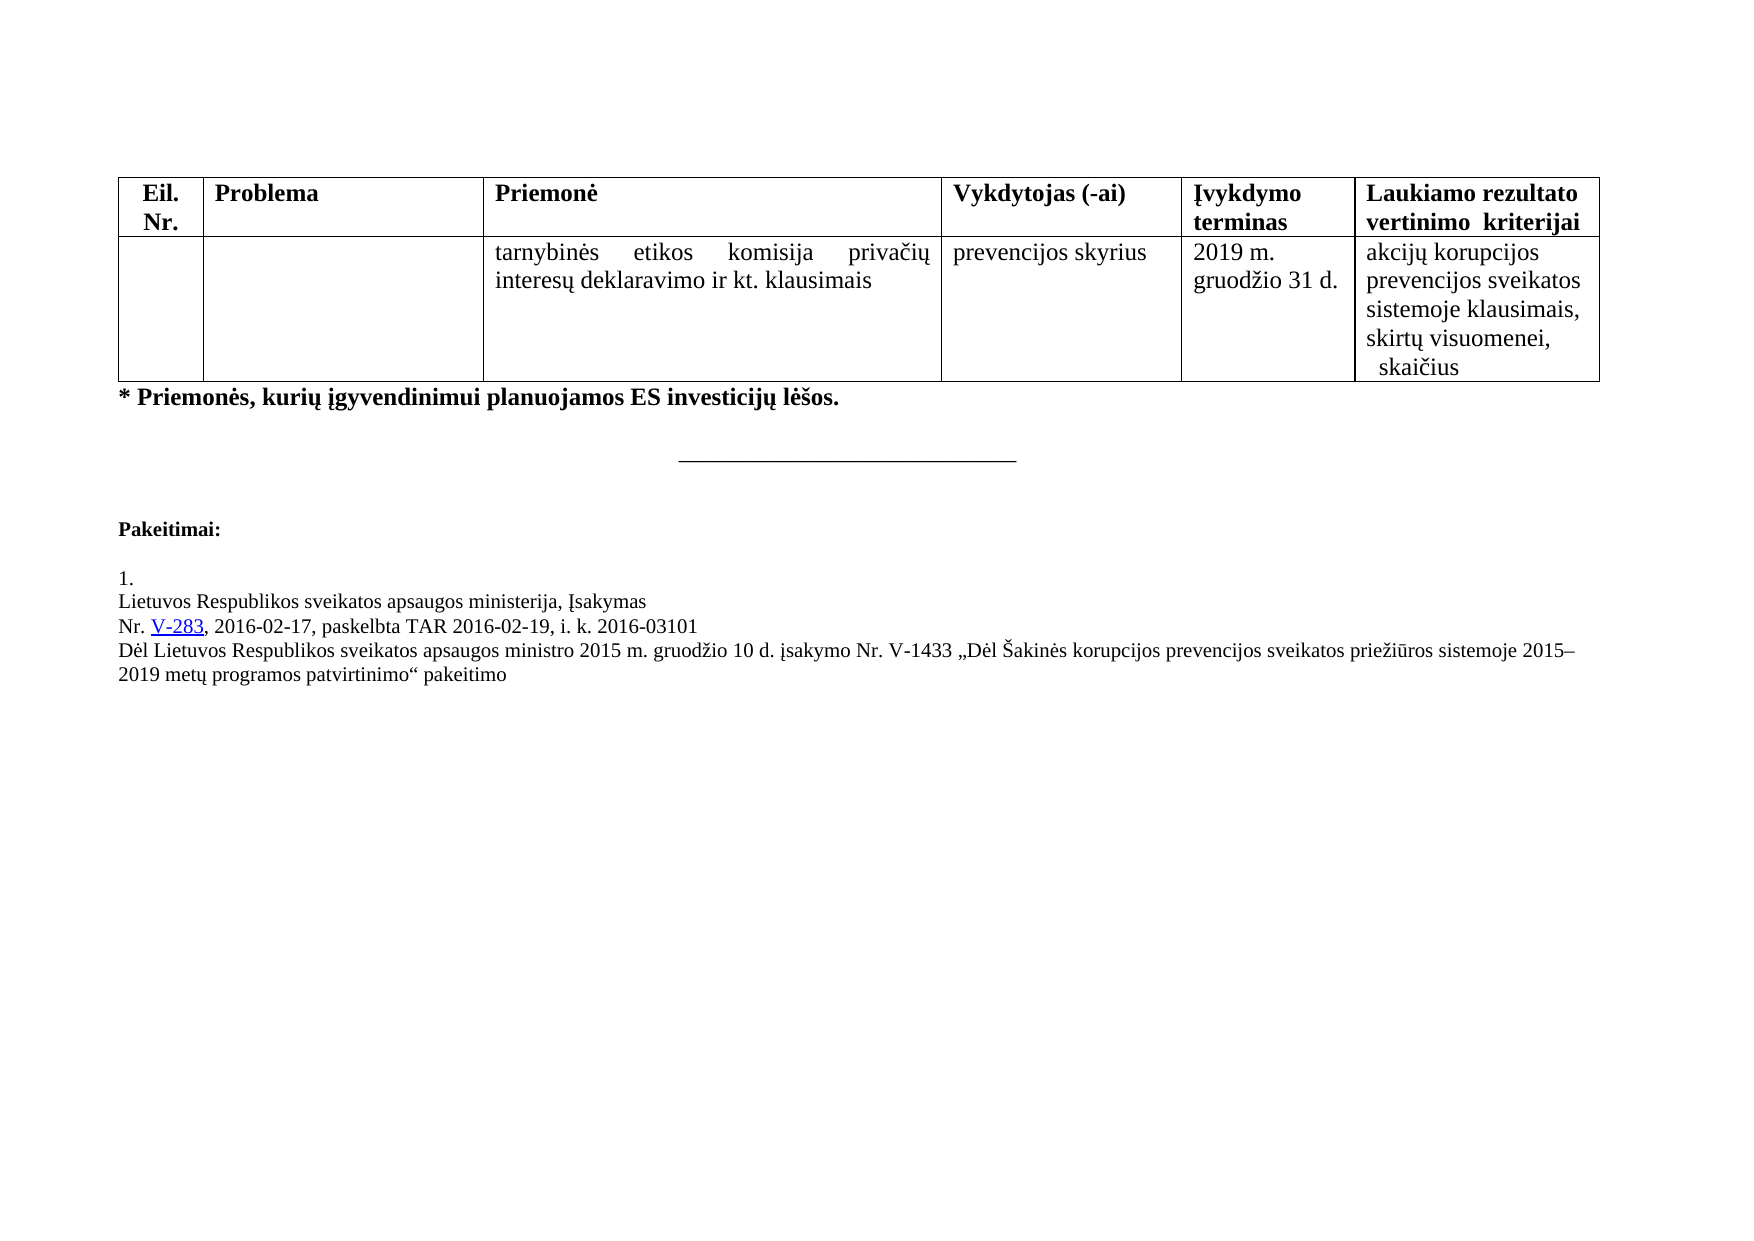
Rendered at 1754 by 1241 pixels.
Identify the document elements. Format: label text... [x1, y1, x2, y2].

table_cell tarnybinės etikos komisija privačių interesų deklaravimo ir kt. klausimais [484, 237, 941, 381]
table_header Priemonė [484, 178, 941, 236]
text Lietuvos Respublikos sveikatos apsaugos ministerija, Įsakymas [118, 589, 1577, 613]
table_header Laukiamo rezultato vertinimo kriterijai [1356, 178, 1599, 236]
text 1. [118, 565, 1577, 589]
text * Priemonės, kurių įgyvendinimui planuojamos ES investicijų lėšos. [118, 382, 1577, 410]
table_cell akcijų korupcijos prevencijos sveikatos sistemoje klausimais, skirtų visuomenei, skaičius [1356, 237, 1599, 381]
table_cell 2019 m. gruodžio 31 d. [1182, 237, 1354, 381]
table_header Vykdytojas (-ai) [942, 178, 1181, 236]
text Dėl Lietuvos Respublikos sveikatos apsaugos ministro 2015 m. gruodžio 10 d. įsakymo Nr. V-1433 „Dėl Šakinės korupcijos prevencijos sveikatos priežiūros sistemoje 2015–2019 metų programos patvirtinimo“ pakeitimo [118, 638, 1577, 686]
table_cell prevencijos skyrius [942, 237, 1181, 381]
text Pakeitimai: [118, 517, 1577, 541]
text Nr. V-283, 2016-02-17, paskelbta TAR 2016-02-19, i. k. 2016-03101 [118, 613, 1577, 638]
table_header Problema [204, 178, 483, 236]
table_header Eil. Nr. [119, 178, 203, 236]
table_header Įvykdymo terminas [1182, 178, 1354, 236]
table_cell [204, 237, 483, 381]
table_cell [119, 237, 203, 381]
text ___________________________ [118, 436, 1577, 465]
